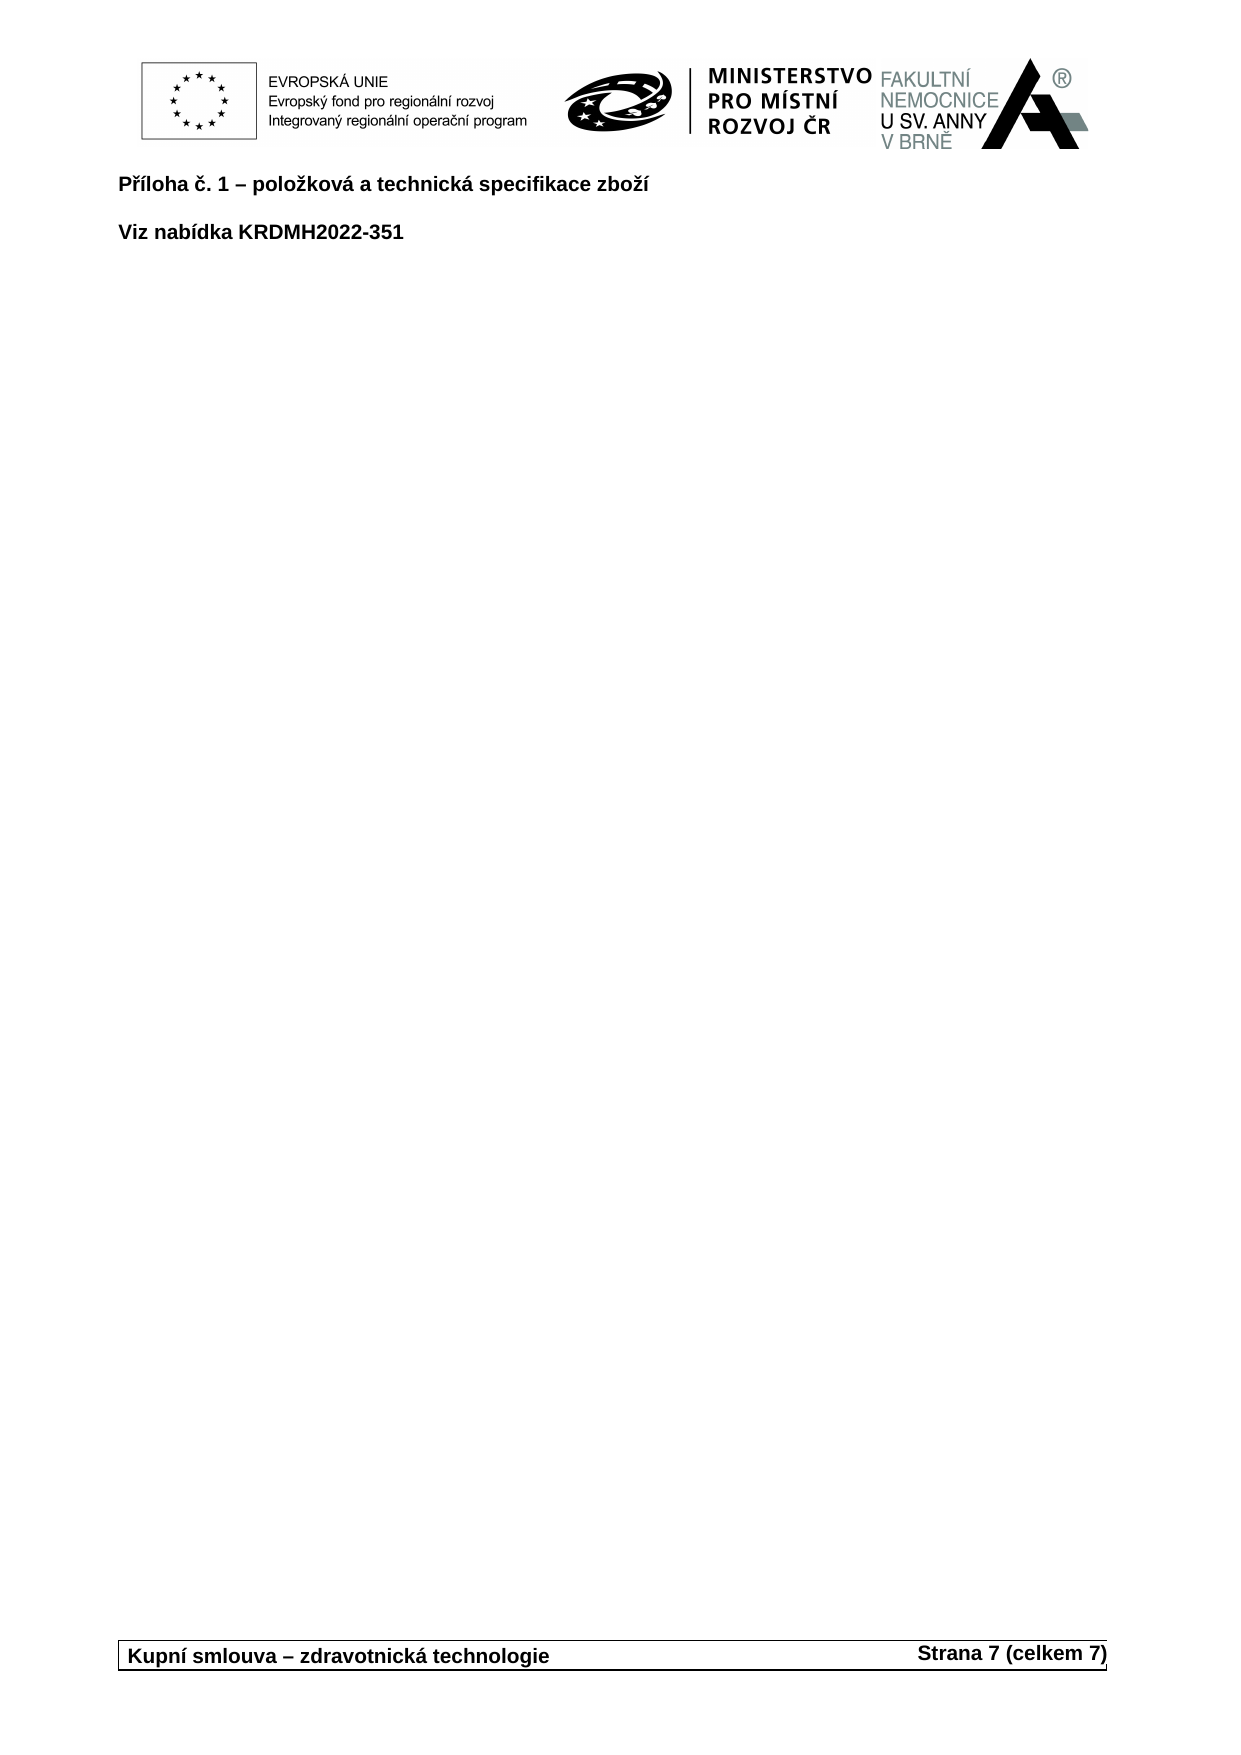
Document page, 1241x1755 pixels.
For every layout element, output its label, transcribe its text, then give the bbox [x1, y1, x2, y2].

text Příloha č. 1 – položková a technická specifikace zboží [118, 172, 1107, 196]
text Viz nabídka KRDMH2022-351 [118, 220, 1107, 244]
